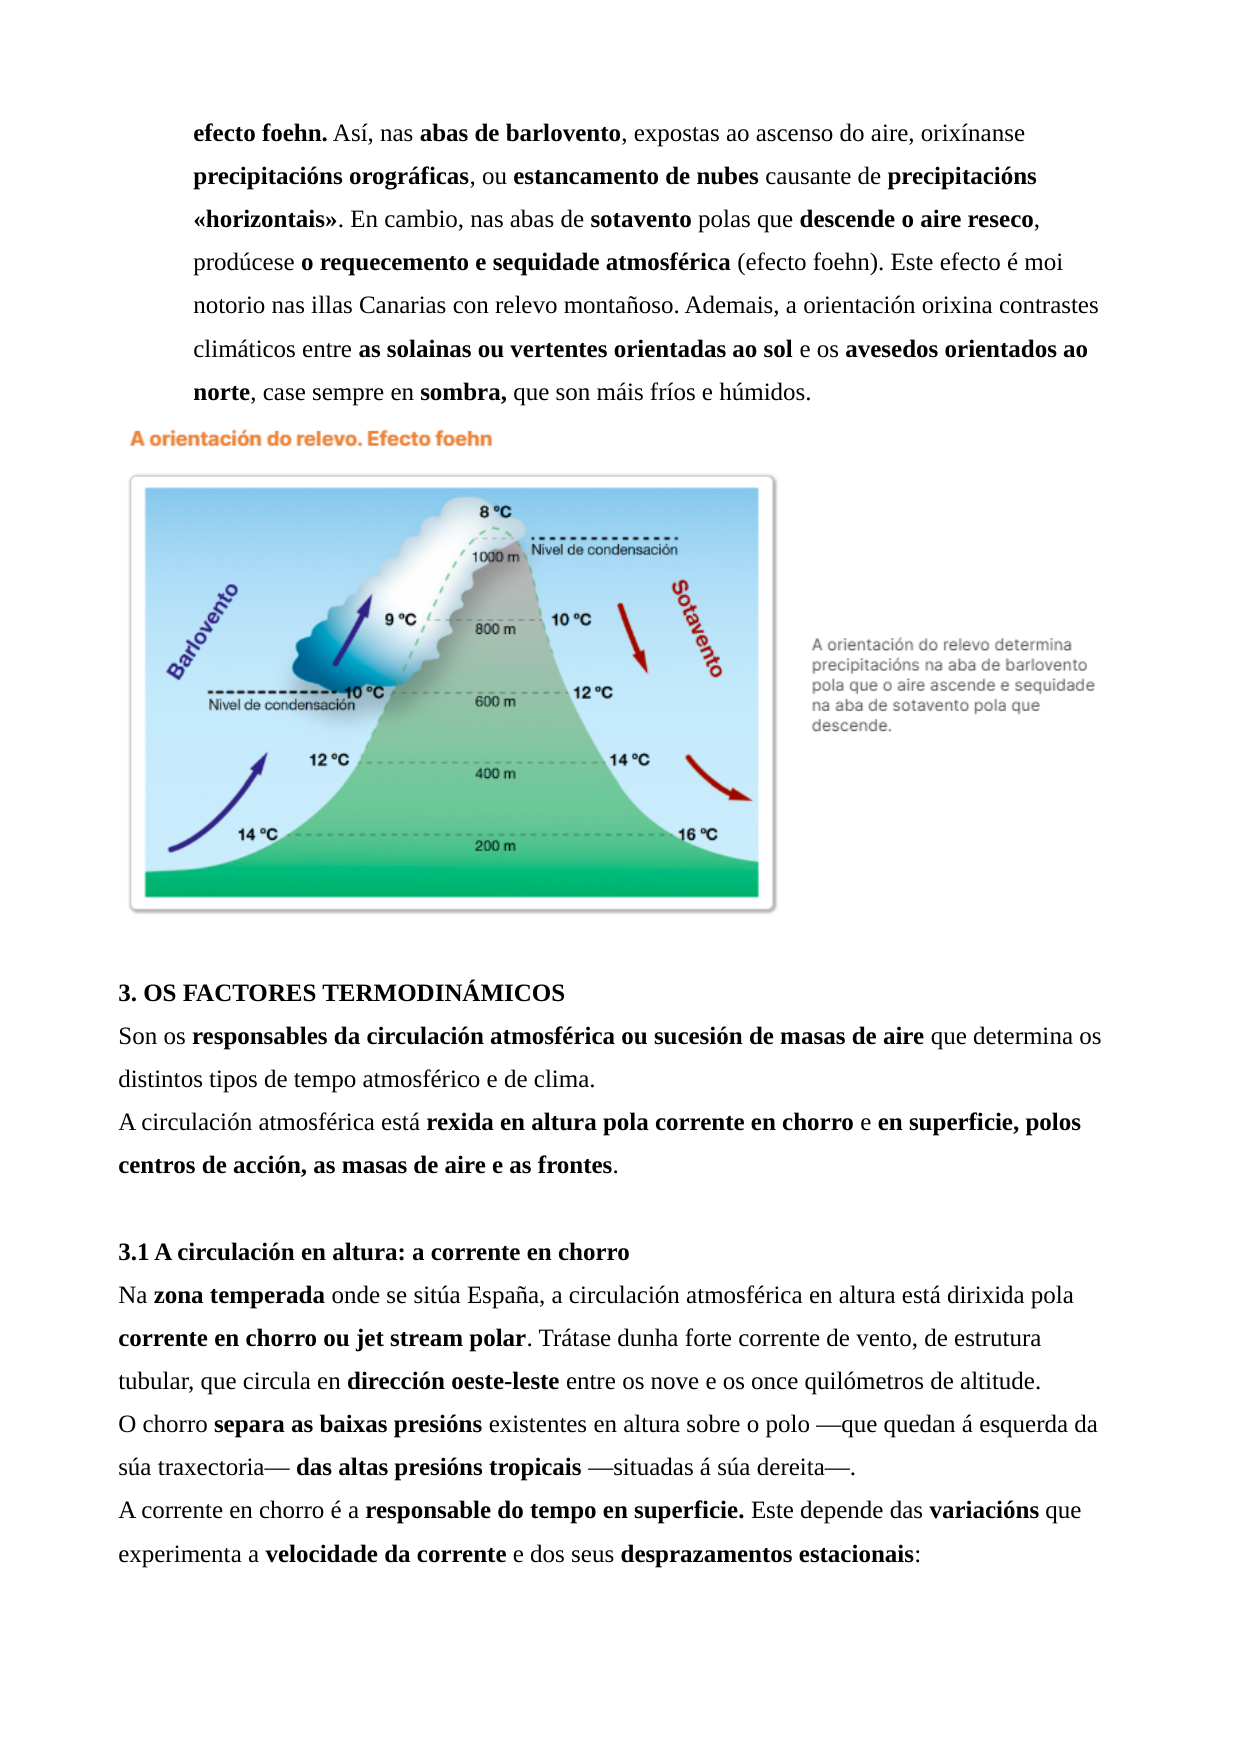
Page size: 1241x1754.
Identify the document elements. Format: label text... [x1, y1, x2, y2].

text 3.1 A circulación en altura: a corrente en chorro [118, 1237, 1122, 1266]
text O chorro separa as baixas presións existentes en altura sobre o polo —que quedan á esquerda da súa traxectoria— das altas presións tropicais —situadas á súa dereita—. [118, 1409, 1122, 1481]
picture [118, 420, 1123, 921]
text A circulación atmosférica está rexida en altura pola corrente en chorro e en superficie, polos centros de acción, as masas de aire e as frontes. [118, 1107, 1122, 1179]
text Son os responsables da circulación atmosférica ou sucesión de masas de aire que determina os distintos tipos de tempo atmosférico e de clima. [118, 1021, 1122, 1093]
text A corrente en chorro é a responsable do tempo en superficie. Este depende das variacións que experimenta a velocidade da corrente e dos seus desprazamentos estacionais: [118, 1496, 1122, 1567]
list efecto foehn. Así, nas abas de barlovento, expostas ao ascenso do aire, orixínanse precipitacións orográficas, ou estancamento de nubes causante de precipitacións «horizontais». En cambio, nas abas de sotavento polas que descende o aire reseco, prodúcese o requecemento e sequidade atmosférica (efecto foehn). Este efecto é moi notorio nas illas Canarias con relevo montañoso. Ademais, a orientación orixina contrastes climáticos entre as solainas ou vertentes orientadas ao sol e os avesedos orientados ao norte, case sempre en sombra, que son máis fríos e húmidos. [156, 118, 1122, 406]
text Na zona temperada onde se sitúa España, a circulación atmosférica en altura está dirixida pola corrente en chorro ou jet stream polar. Trátase dunha forte corrente de vento, de estrutura tubular, que circula en dirección oeste-leste entre os nove e os once quilómetros de altitude. [118, 1280, 1122, 1395]
text 3. OS FACTORES TERMODINÁMICOS [118, 978, 1122, 1007]
